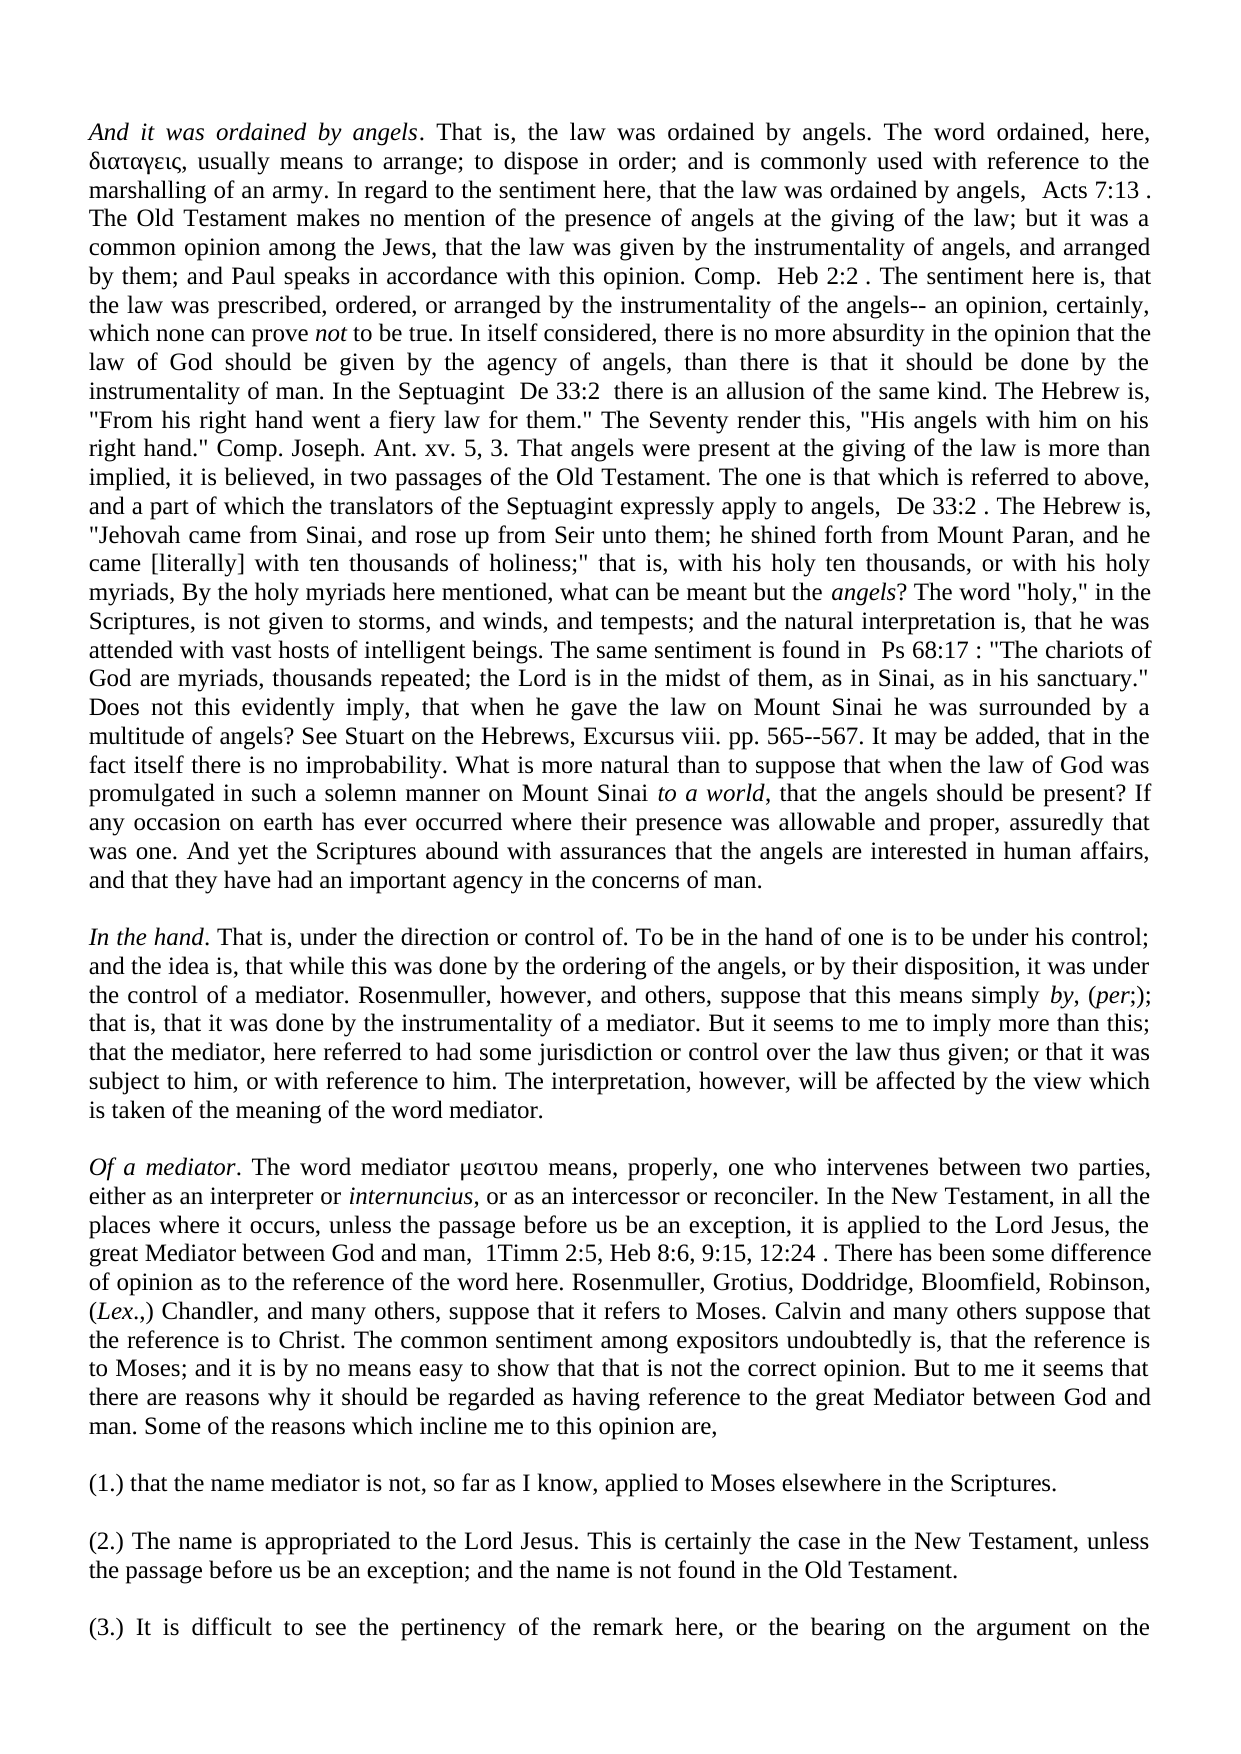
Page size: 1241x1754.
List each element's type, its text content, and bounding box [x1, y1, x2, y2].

text And it was ordained by angels. That is, the law was ordained by angels. The word ordained, here, διαταγεις, usually means to arrange; to dispose in order; and is commonly used with reference to the marshalling of an army. In regard to the sentiment here, that the law was ordained by angels, Acts 7:13 . The Old Testament makes no mention of the presence of angels at the giving of the law; but it was a common opinion among the Jews, that the law was given by the instrumentality of angels, and arranged by them; and Paul speaks in accordance with this opinion. Comp. Heb 2:2 . The sentiment here is, that the law was prescribed, ordered, or arranged by the instrumentality of the angels-- an opinion, certainly, which none can prove not to be true. In itself considered, there is no more absurdity in the opinion that the law of God should be given by the agency of angels, than there is that it should be done by the instrumentality of man. In the Septuagint De 33:2 there is an allusion of the same kind. The Hebrew is, "From his right hand went a fiery law for them." The Seventy render this, "His angels with him on his right hand." Comp. Joseph. Ant. xv. 5, 3. That angels were present at the giving of the law is more than implied, it is believed, in two passages of the Old Testament. The one is that which is referred to above, and a part of which the translators of the Septuagint expressly apply to angels, De 33:2 . The Hebrew is, "Jehovah came from Sinai, and rose up from Seir unto them; he shined forth from Mount Paran, and he came [literally] with ten thousands of holiness;" that is, with his holy ten thousands, or with his holy myriads, By the holy myriads here mentioned, what can be meant but the angels? The word "holy," in the Scriptures, is not given to storms, and winds, and tempests; and the natural interpretation is, that he was attended with vast hosts of intelligent beings. The same sentiment is found in Ps 68:17 : "The chariots of God are myriads, thousands repeated; the Lord is in the midst of them, as in Sinai, as in his sanctuary." Does not this evidently imply, that when he gave the law on Mount Sinai he was surrounded by a multitude of angels? See Stuart on the Hebrews, Excursus viii. pp. 565--567. It may be added, that in the fact itself there is no improbability. What is more natural than to suppose that when the law of God was promulgated in such a solemn manner on Mount Sinai to a world, that the angels should be present? If any occasion on earth has ever occurred where their presence was allowable and proper, assuredly that was one. And yet the Scriptures abound with assurances that the angels are interested in human affairs, and that they have had an important agency in the concerns of man. In the hand. That is, under the direction or control of. To be in the hand of one is to be under his control; and the idea is, that while this was done by the ordering of the angels, or by their disposition, it was under the control of a mediator. Rosenmuller, however, and others, suppose that this means simply by, (per;); that is, that it was done by the instrumentality of a mediator. But it seems to me to imply more than this; that the mediator, here referred to had some jurisdiction or control over the law thus given; or that it was subject to him, or with reference to him. The interpretation, however, will be affected by the view which is taken of the meaning of the word mediator. Of a mediator. The word mediator μεσιτου means, properly, one who intervenes between two parties, either as an interpreter or internuncius, or as an intercessor or reconciler. In the New Testament, in all the places where it occurs, unless the passage before us be an exception, it is applied to the Lord Jesus, the great Mediator between God and man, 1Timm 2:5, Heb 8:6, 9:15, 12:24 . There has been some difference of opinion as to the reference of the word here. Rosenmuller, Grotius, Doddridge, Bloomfield, Robinson, (Lex.,) Chandler, and many others, suppose that it refers to Moses. Calvin and many others suppose that the reference is to Christ. The common sentiment among expositors undoubtedly is, that the reference is to Moses; and it is by no means easy to show that that is not the correct opinion. But to me it seems that there are reasons why it should be regarded as having reference to the great Mediator between God and man. Some of the reasons which incline me to this opinion are, (1.) that the name mediator is not, so far as I know, applied to Moses elsewhere in the Scriptures. (2.) The name is appropriated to the Lord Jesus. This is certainly the case in the New Testament, unless the passage before us be an exception; and the name is not found in the Old Testament. (3.) It is difficult to see the pertinency of the remark here, or the bearing on the argument on the [88, 88, 1152, 1641]
